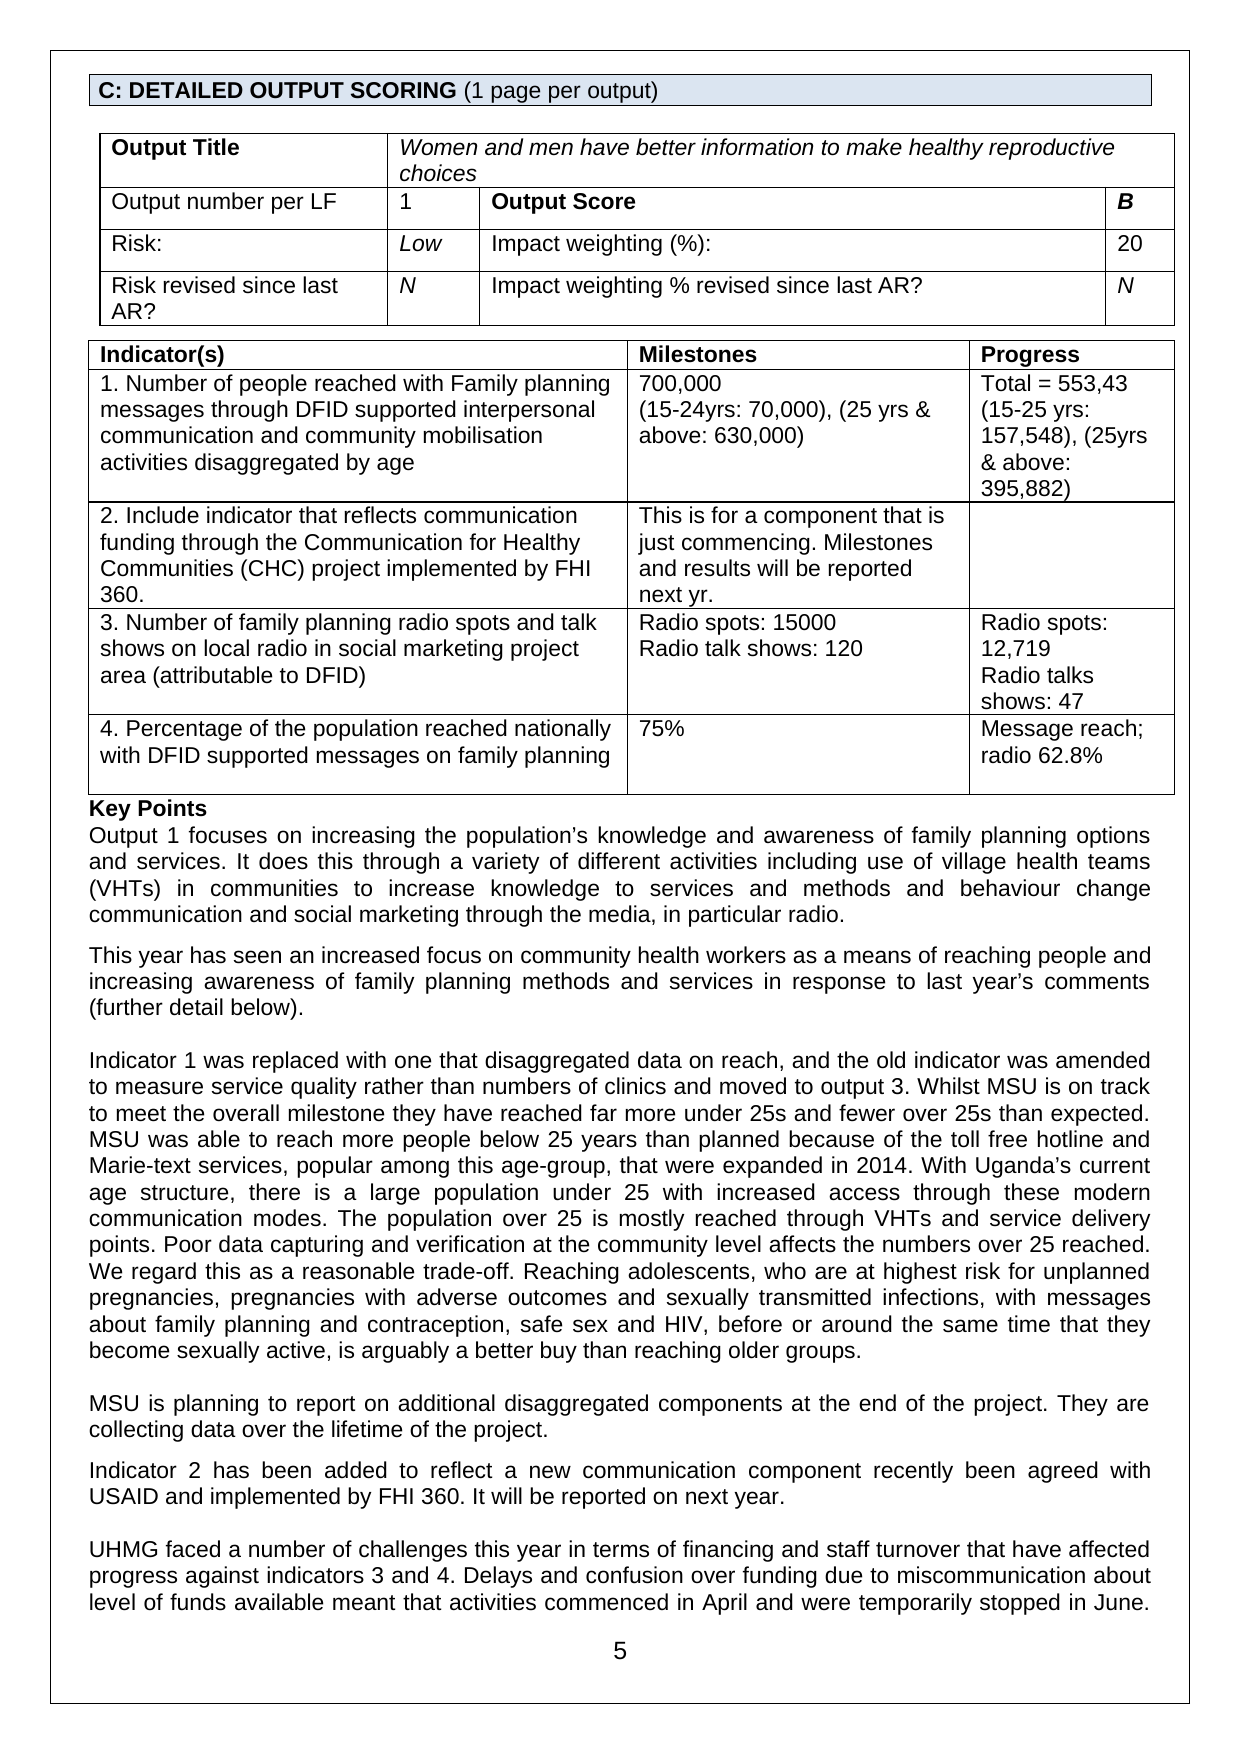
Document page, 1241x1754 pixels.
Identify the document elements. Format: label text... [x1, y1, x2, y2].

table_cell 1 [388, 188, 479, 229]
table_header Milestones [628, 341, 969, 368]
table_cell N [1106, 272, 1174, 325]
table_cell 20 [1106, 230, 1174, 271]
text UHMG faced a number of challenges this year in terms of financing and staff turnover that have affected progress against indicators 3 and 4. Delays and confusion over funding due to miscommunication about level of funds available meant that activities commenced in April and were temporarily stopped in June. [89, 1536, 1152, 1615]
table_cell 3. Number of family planning radio spots and talk shows on local radio in social marketing project area (attributable to DFID) [89, 609, 627, 714]
table_cell Total = 553,43 (15-25 yrs: 157,548), (25yrs & above: 395,882) [970, 370, 1174, 501]
table_cell Risk revised since last AR? [101, 272, 387, 325]
table_cell 2. Include indicator that reflects communication funding through the Communication for Healthy Communities (CHC) project implemented by FHI 360. [89, 503, 627, 608]
text Key Points [89, 795, 1152, 822]
table_cell Impact weighting % revised since last AR? [480, 272, 1105, 325]
table_header Women and men have better information to make healthy reproductive choices [388, 134, 1174, 187]
table_cell This is for a component that is just commencing. Milestones and results will be reported next yr. [628, 503, 969, 608]
table_cell N [388, 272, 479, 325]
table_cell 1. Number of people reached with Family planning messages through DFID supported interpersonal communication and community mobilisation activities disaggregated by age [89, 370, 627, 501]
table_cell [970, 503, 1174, 608]
text This year has seen an increased focus on community health workers as a means of reaching people and increasing awareness of family planning methods and services in response to last year’s comments (further detail below). [89, 942, 1152, 1021]
text Indicator 2 has been added to reflect a new communication component recently been agreed with USAID and implemented by FHI 360. It will be reported on next year. [89, 1457, 1152, 1509]
table_cell 700,000 (15-24yrs: 70,000), (25 yrs & above: 630,000) [628, 370, 969, 501]
table_cell Low [388, 230, 479, 271]
table_header Indicator(s) [89, 341, 627, 368]
table_cell Risk: [101, 230, 387, 271]
table_header Output Title [101, 134, 387, 187]
table_cell Radio spots: 15000 Radio talk shows: 120 [628, 609, 969, 714]
table_cell 4. Percentage of the population reached nationally with DFID supported messages on family planning [89, 715, 627, 794]
table_cell Output Score [480, 188, 1105, 229]
table_cell Radio spots: 12,719 Radio talks shows: 47 [970, 609, 1174, 714]
text MSU is planning to report on additional disaggregated components at the end of the project. They are collecting data over the lifetime of the project. [89, 1389, 1152, 1442]
text Indicator 1 was replaced with one that disaggregated data on reach, and the old indicator was amended to measure service quality rather than numbers of clinics and moved to output 3. Whilst MSU is on track to meet the overall milestone they have reached far more under 25s and fewer over 25s than expected. MSU was able to reach more people below 25 years than planned because of the toll free hotline and Marie-text services, popular among this age-group, that were expanded in 2014. With Uganda’s current age structure, there is a large population under 25 with increased access through these modern communication modes. The population over 25 is mostly reached through VHTs and service delivery points. Poor data capturing and verification at the community level affects the numbers over 25 reached. We regard this as a reasonable trade-off. Reaching adolescents, who are at highest risk for unplanned pregnancies, pregnancies with adverse outcomes and sexually transmitted infections, with messages about family planning and contraception, safe sex and HIV, before or around the same time that they become sexually active, is arguably a better buy than reaching older groups. [89, 1047, 1152, 1363]
subtitle C: DETAILED OUTPUT SCORING (1 page per output) [90, 75, 1151, 105]
table_header Progress [970, 341, 1174, 368]
table_cell Impact weighting (%): [480, 230, 1105, 271]
table_cell 75% [628, 715, 969, 794]
table_cell B [1106, 188, 1174, 229]
table_cell Output number per LF [101, 188, 387, 229]
text Output 1 focuses on increasing the population’s knowledge and awareness of family planning options and services. It does this through a variety of different activities including use of village health teams (VHTs) in communities to increase knowledge to services and methods and behaviour change communication and social marketing through the media, in particular radio. [89, 822, 1152, 927]
table_cell Message reach; radio 62.8% [970, 715, 1174, 794]
